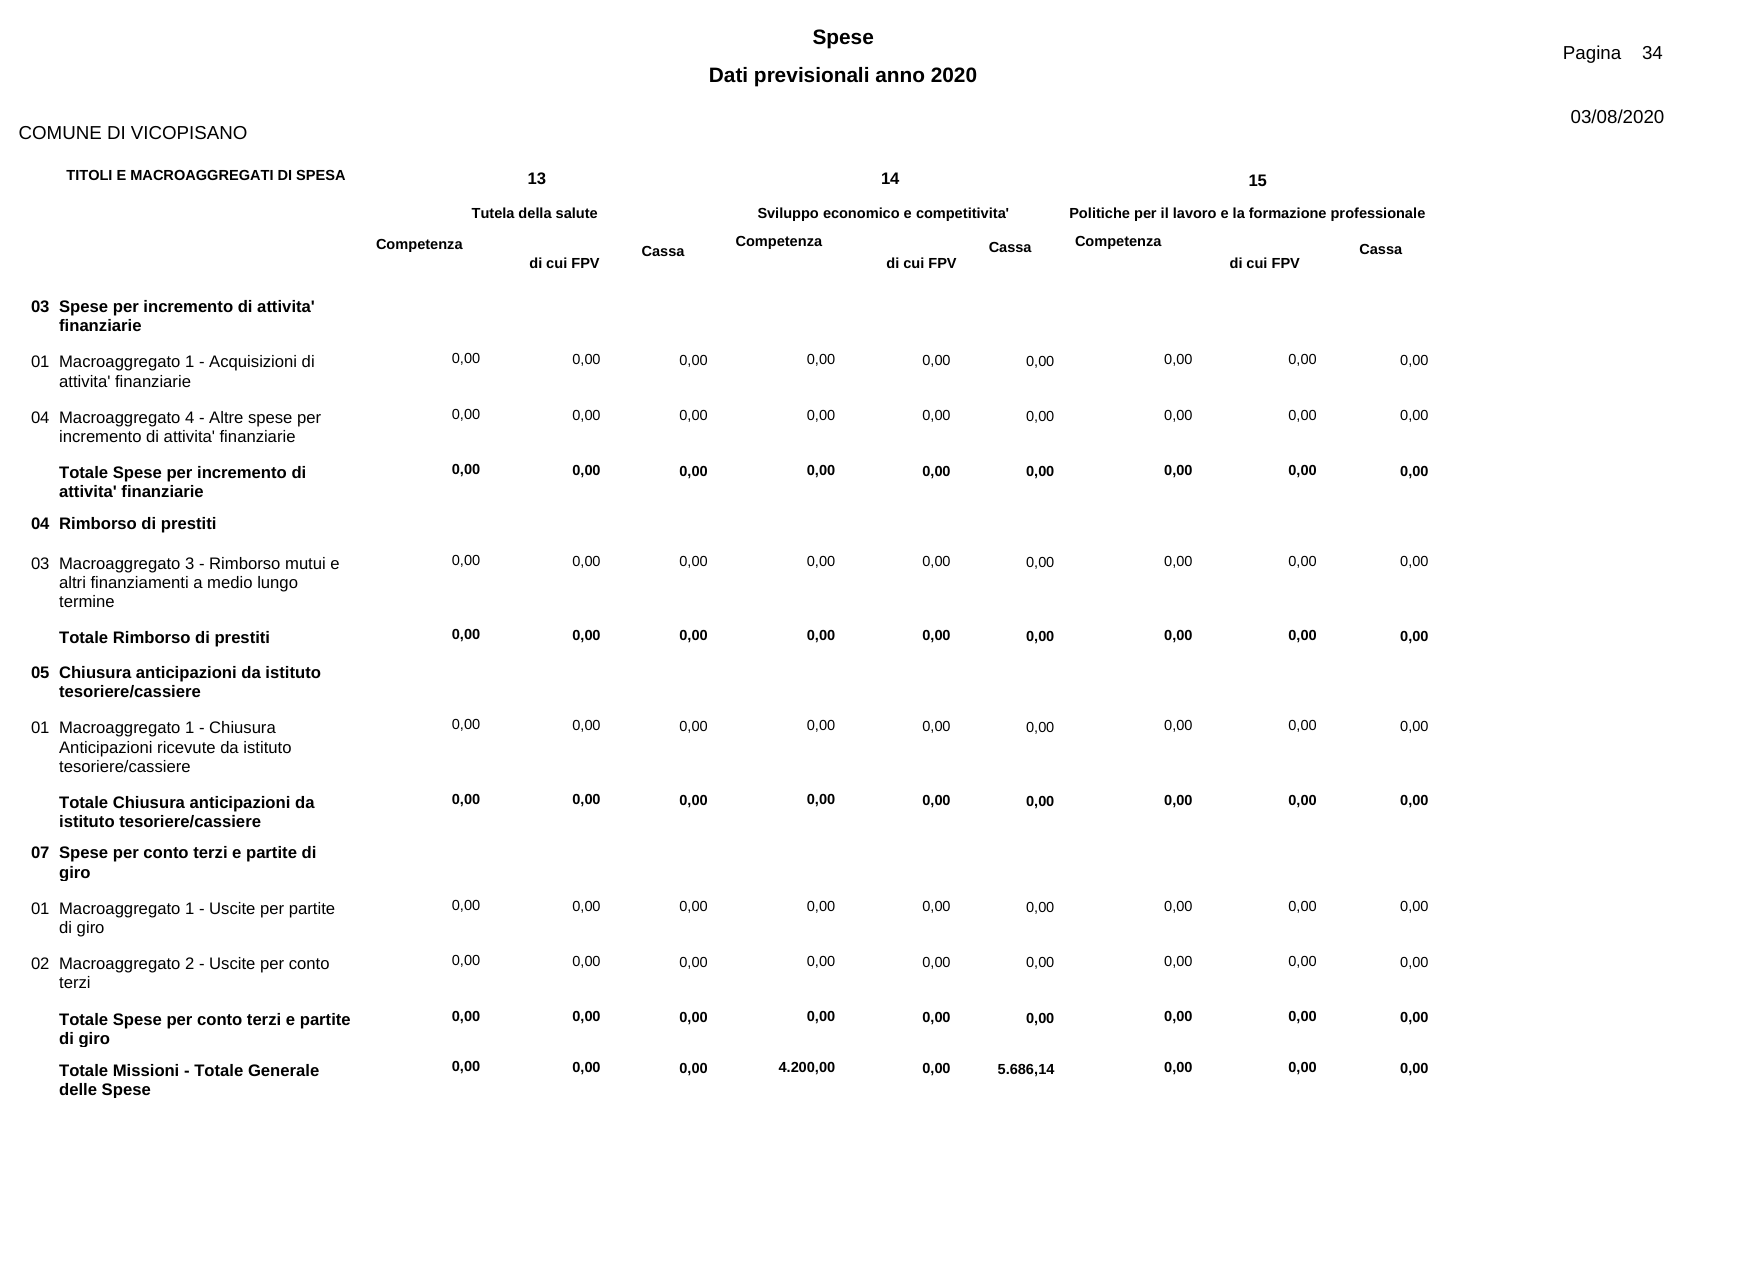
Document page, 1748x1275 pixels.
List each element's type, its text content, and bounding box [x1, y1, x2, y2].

text Politiche per il lavoro e la formazione professionale [1062, 205, 1433, 222]
text 0,00 [361, 405, 480, 422]
text Spese per incremento di attivita' [59, 297, 352, 316]
text 0,00 [843, 1059, 950, 1076]
text Macroaggregato 2 - Uscite per conto [59, 954, 352, 973]
text Pagina 34 [1516, 42, 1663, 63]
text 0,00 [1063, 351, 1192, 368]
text 0,00 [485, 717, 600, 734]
text 0,00 [361, 1058, 480, 1075]
text 0,00 [956, 463, 1054, 480]
text 0,00 [843, 627, 950, 644]
text 13 [521, 169, 552, 188]
text 0,00 [956, 718, 1054, 735]
text Competenza [1063, 233, 1173, 250]
text 0,00 [603, 898, 707, 915]
text 0,00 [1063, 897, 1192, 914]
text 0,00 [603, 352, 707, 368]
text 0,00 [485, 351, 600, 368]
text 0,00 [956, 954, 1054, 971]
text 0,00 [1201, 626, 1316, 643]
text 0,00 [361, 896, 480, 913]
text 0,00 [1063, 717, 1192, 734]
text 0,00 [843, 407, 950, 424]
text 0,00 [843, 352, 950, 368]
text 0,00 [1201, 1059, 1316, 1076]
text Tutela della salute [364, 205, 705, 221]
text di giro [59, 918, 352, 936]
text attivita' finanziarie [59, 482, 352, 501]
text 0,00 [1320, 352, 1428, 368]
text 0,00 [1201, 406, 1316, 423]
text 0,00 [716, 406, 835, 423]
text 0,00 [485, 953, 600, 969]
text 0,00 [1063, 462, 1192, 478]
text Anticipazioni ricevute da istituto [59, 737, 352, 757]
text 0,00 [485, 626, 600, 643]
text 0,00 [956, 352, 1054, 369]
text 0,00 [485, 406, 600, 423]
text Cassa [636, 242, 689, 259]
text 0,00 [1063, 953, 1192, 969]
text 0,00 [1320, 718, 1428, 734]
text 0,00 [485, 462, 600, 478]
text 0,00 [361, 716, 480, 733]
text 0,00 [485, 1008, 600, 1025]
text terzi [59, 973, 352, 992]
text 0,00 [716, 552, 835, 569]
text Dati previsionali anno 2020 [289, 62, 1396, 86]
text 0,00 [603, 953, 707, 970]
text di giro [59, 1029, 352, 1047]
text 0,00 [1320, 627, 1428, 644]
text 0,00 [1063, 626, 1192, 643]
text delle Spese [59, 1079, 352, 1098]
text 0,00 [843, 898, 950, 915]
text 05 [28, 663, 52, 682]
text 14 [875, 169, 905, 188]
text 0,00 [956, 408, 1054, 424]
text 0,00 [361, 790, 480, 807]
text 0,00 [843, 462, 950, 479]
text 0,00 [716, 791, 835, 808]
text 01 [28, 899, 52, 917]
text 0,00 [843, 553, 950, 570]
text 0,00 [485, 791, 600, 808]
text 0,00 [1320, 792, 1428, 809]
text Chiusura anticipazioni da istituto [59, 663, 352, 682]
text 0,00 [1320, 1060, 1428, 1076]
text finanziarie [59, 316, 352, 334]
text 0,00 [361, 1007, 480, 1024]
text 0,00 [956, 1009, 1054, 1026]
text 0,00 [843, 953, 950, 970]
text 0,00 [843, 718, 950, 734]
text 0,00 [485, 897, 600, 914]
text 0,00 [1201, 717, 1316, 734]
text 01 [28, 718, 52, 737]
text incremento di attivita' finanziarie [59, 427, 352, 445]
text 0,00 [716, 626, 835, 643]
text 0,00 [716, 897, 835, 914]
text 0,00 [361, 350, 480, 367]
text 0,00 [956, 793, 1054, 809]
text tesoriere/cassiere [59, 757, 352, 774]
text 0,00 [843, 1009, 950, 1026]
text 0,00 [956, 899, 1054, 916]
text Totale Spese per incremento di [59, 463, 352, 482]
text 03/08/2020 [1518, 106, 1664, 127]
text 0,00 [361, 551, 480, 568]
text Totale Chiusura anticipazioni da [59, 792, 352, 812]
text Macroaggregato 1 - Acquisizioni di [59, 352, 352, 371]
text 0,00 [716, 351, 835, 368]
text 0,00 [1063, 406, 1192, 423]
text 04 [28, 514, 52, 533]
text 0,00 [1063, 1059, 1192, 1076]
text Rimborso di prestiti [59, 514, 352, 533]
text 0,00 [1320, 898, 1428, 915]
text Cassa [983, 239, 1037, 256]
text 0,00 [361, 952, 480, 969]
text Sviluppo economico e competitivita' [713, 205, 1054, 221]
text 0,00 [361, 461, 480, 478]
text Competenza [364, 236, 474, 253]
text Totale Missioni - Totale Generale [59, 1060, 352, 1079]
text 0,00 [603, 1059, 707, 1076]
text 04 [28, 408, 52, 426]
text Competenza [724, 233, 833, 250]
text 0,00 [1320, 1009, 1428, 1026]
text 07 [28, 843, 52, 862]
text tesoriere/cassiere [59, 682, 352, 701]
text 0,00 [716, 953, 835, 969]
text 0,00 [1201, 897, 1316, 914]
text 03 [28, 297, 52, 316]
text Macroaggregato 3 - Rimborso mutui e [59, 554, 352, 573]
text attivita' finanziarie [59, 371, 352, 390]
text di cui FPV [522, 255, 606, 271]
text 0,00 [716, 1008, 835, 1025]
text termine [59, 592, 352, 610]
text 0,00 [1320, 462, 1428, 479]
text 0,00 [603, 407, 707, 424]
text 0,00 [1201, 1008, 1316, 1025]
text istituto tesoriere/cassiere [59, 812, 352, 830]
text giro [59, 862, 352, 881]
text 0,00 [485, 552, 600, 569]
text di cui FPV [882, 255, 961, 271]
text 0,00 [1063, 1008, 1192, 1025]
text 0,00 [1063, 791, 1192, 808]
text 0,00 [1201, 552, 1316, 569]
text 0,00 [1201, 953, 1316, 969]
text 0,00 [603, 462, 707, 479]
text Totale Spese per conto terzi e partite [59, 1009, 352, 1029]
text 0,00 [1320, 953, 1428, 970]
text Macroaggregato 1 - Chiusura [59, 718, 352, 737]
text 0,00 [1320, 553, 1428, 570]
text 01 [28, 352, 52, 371]
text 0,00 [1063, 552, 1192, 569]
text Spese [289, 25, 1396, 49]
text 0,00 [603, 1009, 707, 1026]
text 0,00 [485, 1059, 600, 1076]
text 4.200,00 [716, 1059, 835, 1076]
text Totale Rimborso di prestiti [59, 628, 352, 647]
text 15 [1243, 170, 1273, 189]
text 0,00 [603, 792, 707, 808]
text 0,00 [603, 718, 707, 734]
text 5.686,14 [956, 1060, 1054, 1077]
text Macroaggregato 1 - Uscite per partite [59, 899, 352, 918]
text 0,00 [1320, 407, 1428, 424]
text 0,00 [956, 554, 1054, 571]
text Cassa [1354, 241, 1407, 258]
text 0,00 [716, 717, 835, 734]
text 0,00 [1201, 462, 1316, 478]
text COMUNE DI VICOPISANO [18, 122, 636, 143]
text 0,00 [603, 553, 707, 570]
text altri finanziamenti a medio lungo [59, 573, 352, 592]
text Spese per conto terzi e partite di [59, 843, 352, 862]
text 0,00 [843, 792, 950, 808]
text 02 [28, 954, 52, 973]
text 0,00 [1201, 351, 1316, 368]
text 0,00 [603, 627, 707, 644]
text di cui FPV [1219, 255, 1309, 271]
text TITOLI E MACROAGGREGATI DI SPESA [58, 167, 353, 183]
text 0,00 [956, 628, 1054, 645]
text 0,00 [361, 626, 480, 642]
text 0,00 [1201, 791, 1316, 808]
text 0,00 [716, 462, 835, 478]
text Macroaggregato 4 - Altre spese per [59, 408, 352, 427]
text 03 [28, 554, 52, 572]
